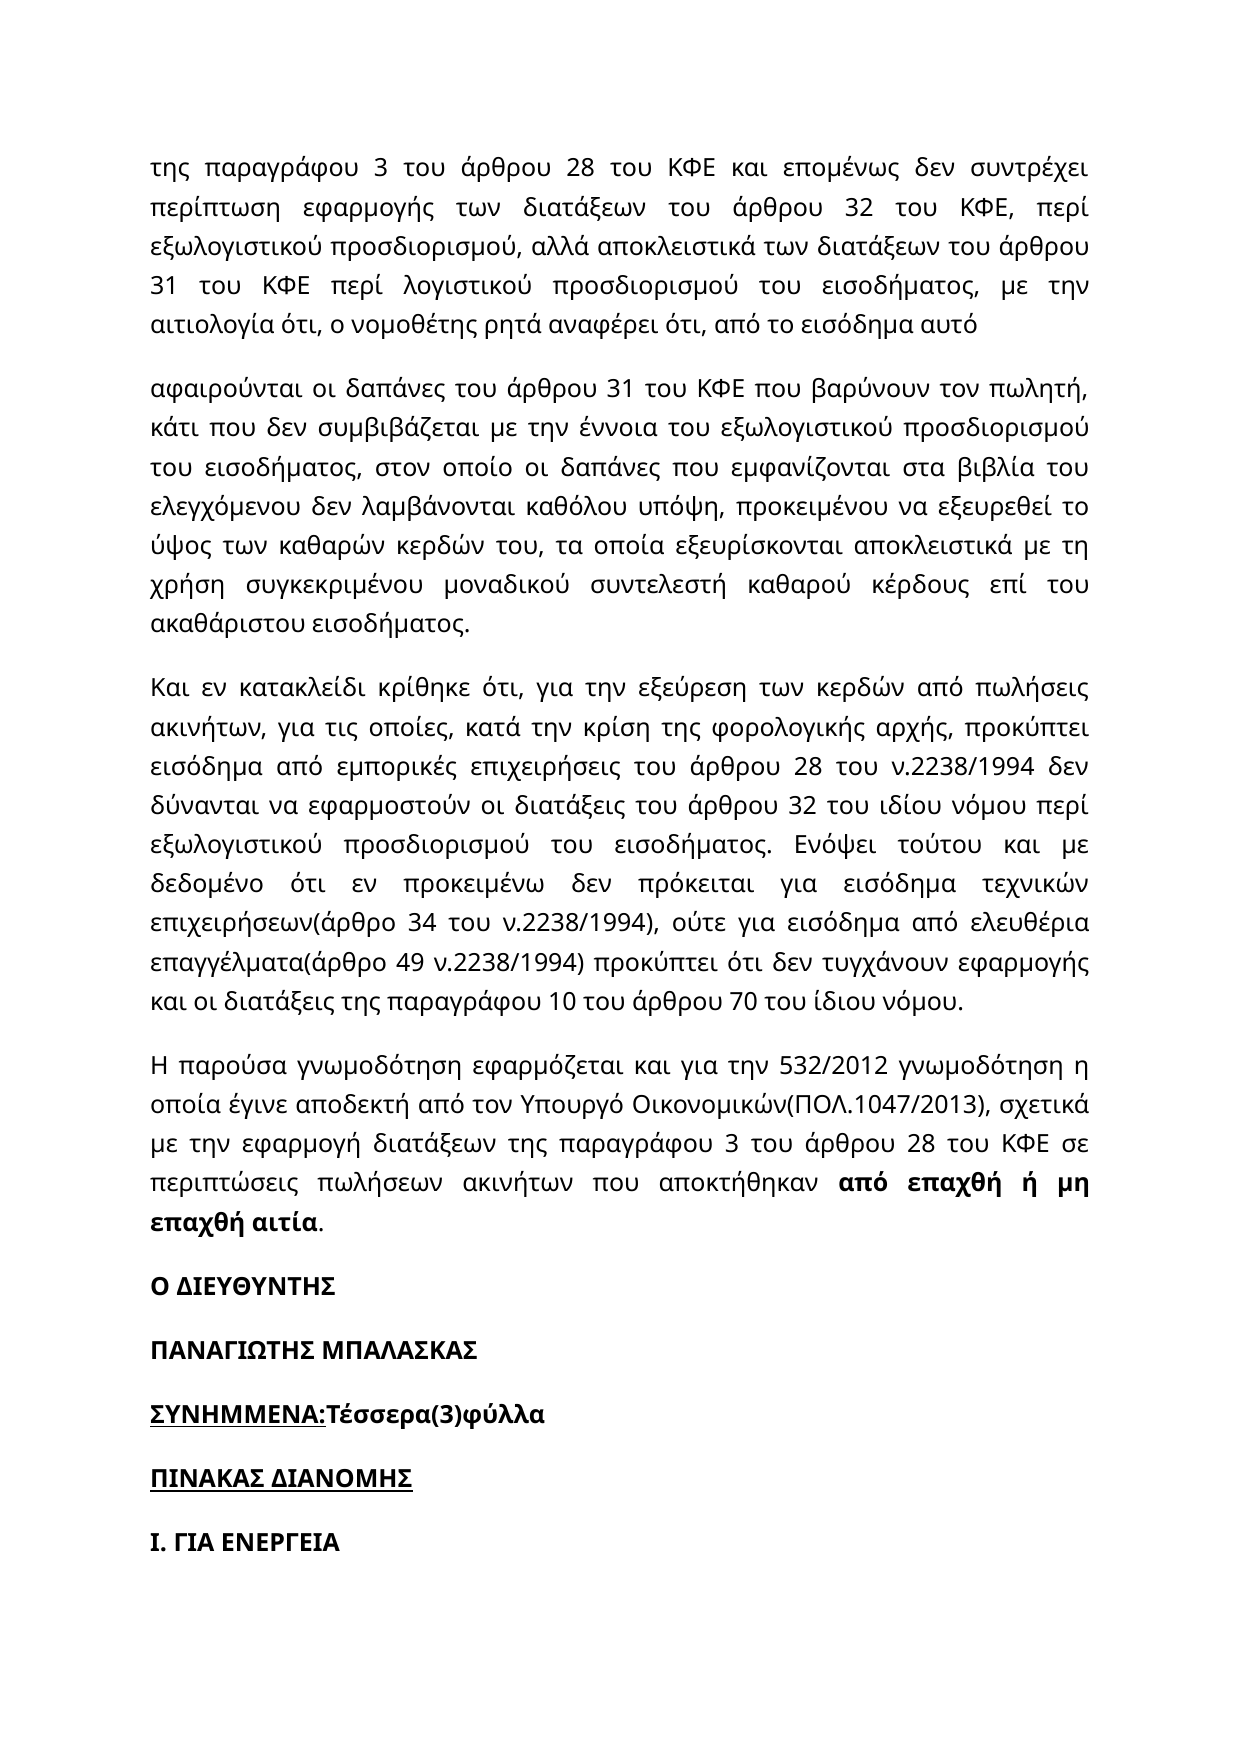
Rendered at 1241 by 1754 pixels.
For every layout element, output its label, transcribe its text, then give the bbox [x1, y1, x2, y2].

text ΠΙΝΑΚΑΣ ΔΙΑΝΟΜΗΣ [150, 1461, 1090, 1495]
text ΠΑΝΑΓΙΩΤΗΣ ΜΠΑΛΑΣΚΑΣ [150, 1332, 1090, 1367]
text ΣΥΝΗΜΜΕΝΑ:Τέσσερα(3)φύλλα [150, 1397, 1090, 1431]
text Ο ΔΙΕΥΘΥΝΤΗΣ [150, 1268, 1090, 1302]
text αφαιρούνται οι δαπάνες του άρθρου 31 του ΚΦΕ που βαρύνουν τον πωλητή, κάτι που δεν συμβιβάζεται με την έννοια του εξωλογιστικού προσδιορισμού του εισοδήματος, στον οποίο οι δαπάνες που εμφανίζονται στα βιβλία του ελεγχόμενου δεν λαμβάνονται καθόλου υπόψη, προκειμένου να εξευρεθεί το ύψος των καθαρών κερδών του, τα οποία εξευρίσκονται αποκλειστικά με τη χρήση συγκεκριμένου μοναδικού συντελεστή καθαρού κέρδους επί του ακαθάριστου εισοδήματος. [150, 371, 1090, 640]
text Η παρούσα γνωμοδότηση εφαρμόζεται και για την 532/2012 γνωμοδότηση η οποία έγινε αποδεκτή από τον Υπουργό Οικονομικών(ΠΟΛ.1047/2013), σχετικά με την εφαρμογή διατάξεων της παραγράφου 3 του άρθρου 28 του ΚΦΕ σε περιπτώσεις πωλήσεων ακινήτων που αποκτήθηκαν από επαχθή ή μη επαχθή αιτία. [150, 1047, 1090, 1238]
text της παραγράφου 3 του άρθρου 28 του ΚΦΕ και επομένως δεν συντρέχει περίπτωση εφαρμογής των διατάξεων του άρθρου 32 του ΚΦΕ, περί εξωλογιστικού προσδιορισμού, αλλά αποκλειστικά των διατάξεων του άρθρου 31 του ΚΦΕ περί λογιστικού προσδιορισμού του εισοδήματος, με την αιτιολογία ότι, ο νομοθέτης ρητά αναφέρει ότι, από το εισόδημα αυτό [150, 150, 1090, 341]
text Ι. ΓΙΑ ΕΝΕΡΓΕΙΑ [150, 1525, 1090, 1559]
text Και εν κατακλείδι κρίθηκε ότι, για την εξεύρεση των κερδών από πωλήσεις ακινήτων, για τις οποίες, κατά την κρίση της φορολογικής αρχής, προκύπτει εισόδημα από εμπορικές επιχειρήσεις του άρθρου 28 του ν.2238/1994 δεν δύνανται να εφαρμοστούν οι διατάξεις του άρθρου 32 του ιδίου νόμου περί εξωλογιστικού προσδιορισμού του εισοδήματος. Ενόψει τούτου και με δεδομένο ότι εν προκειμένω δεν πρόκειται για εισόδημα τεχνικών επιχειρήσεων(άρθρο 34 του ν.2238/1994), ούτε για εισόδημα από ελευθέρια επαγγέλματα(άρθρο 49 ν.2238/1994) προκύπτει ότι δεν τυγχάνουν εφαρμογής και οι διατάξεις της παραγράφου 10 του άρθρου 70 του ίδιου νόμου. [150, 670, 1090, 1017]
